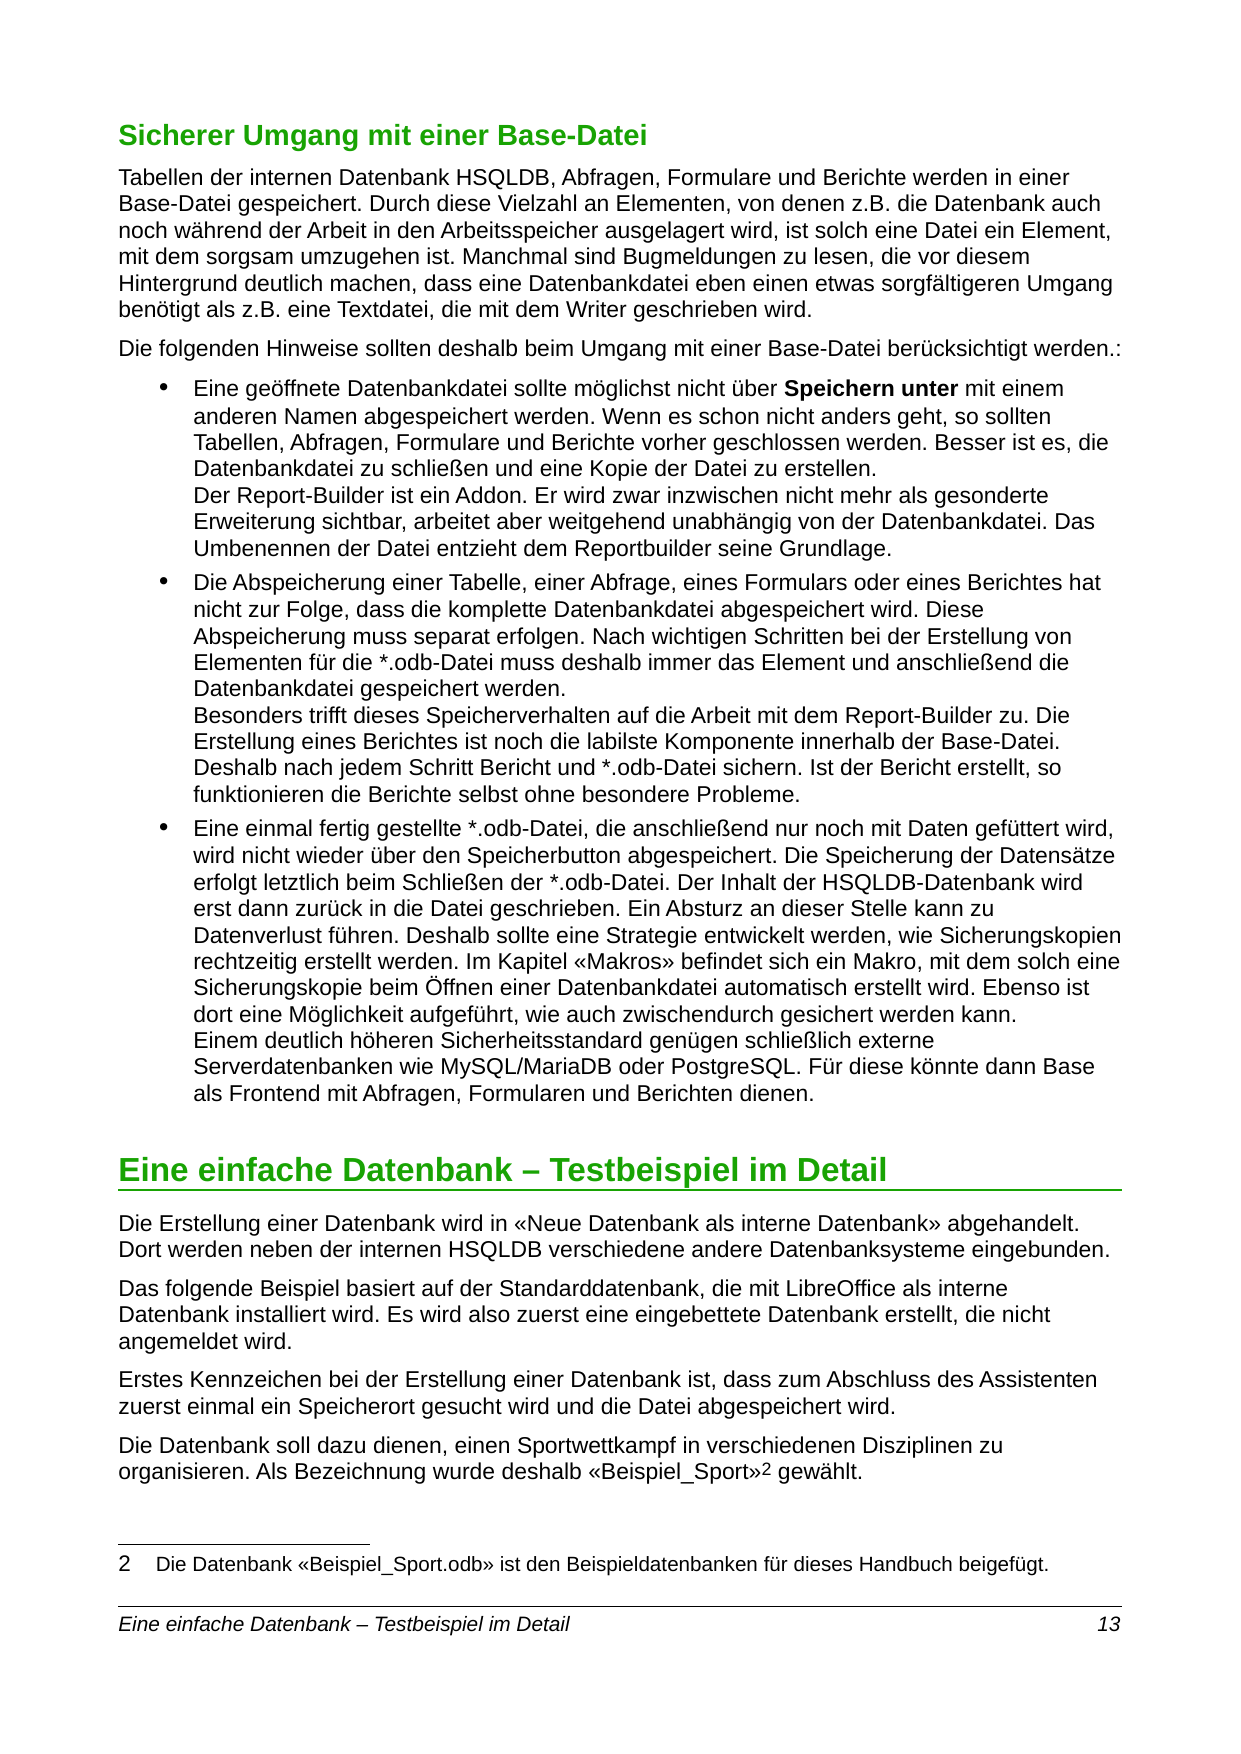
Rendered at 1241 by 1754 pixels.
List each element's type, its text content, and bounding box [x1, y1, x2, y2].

text Die folgenden Hinweise sollten deshalb beim Umgang mit einer Base-Datei berücksichtigt werden.: [118, 335, 1122, 361]
text Die Erstellung einer Datenbank wird in «Neue Datenbank als interne Datenbank» abgehandelt. Dort werden neben der internen HSQLDB verschiedene andere Datenbanksysteme eingebunden. [118, 1210, 1122, 1262]
list Die Abspeicherung einer Tabelle, einer Abfrage, eines Formulars oder eines Berichtes hat nicht zur Folge, dass die komplette Datenbankdatei abgespeichert wird. Diese Abspeicherung muss separat erfolgen. Nach wichtigen Schritten bei der Erstellung von Elementen für die *.odb-Datei muss deshalb immer das Element und anschließend die Datenbankdatei gespeichert werden. Besonders trifft dieses Speicherverhalten auf die Arbeit mit dem Report-Builder zu. Die Erstellung eines Berichtes ist noch die labilste Komponente innerhalb der Base-Datei. Deshalb nach jedem Schritt Bericht und *.odb-Datei sichern. Ist der Bericht erstellt, so funktionieren die Berichte selbst ohne besondere Probleme. [156, 567, 1122, 807]
subtitle Sicherer Umgang mit einer Base-Datei [118, 118, 1122, 152]
list Eine einmal fertig gestellte *.odb-Datei, die anschließend nur noch mit Daten gefüttert wird, wird nicht wieder über den Speicherbutton abgespeichert. Die Speicherung der Datensätze erfolgt letztlich beim Schließen der *.odb-Datei. Der Inhalt der HSQLDB-Datenbank wird erst dann zurück in die Datei geschrieben. Ein Absturz an dieser Stelle kann zu Datenverlust führen. Deshalb sollte eine Strategie entwickelt werden, wie Sicherungskopien rechtzeitig erstellt werden. Im Kapitel «Makros» befindet sich ein Makro, mit dem solch eine Sicherungskopie beim Öffnen einer Datenbankdatei automatisch erstellt wird. Ebenso ist dort eine Möglichkeit aufgeführt, wie auch zwischendurch gesichert werden kann. Einem deutlich höheren Sicherheitsstandard genügen schließlich externe Serverdatenbanken wie MySQL/MariaDB oder PostgreSQL. Für diese könnte dann Base als Frontend mit Abfragen, Formularen und Berichten dienen. [156, 813, 1122, 1106]
text Das folgende Beispiel basiert auf der Standarddatenbank, die mit LibreOffice als interne Datenbank installiert wird. Es wird also zuerst eine eingebettete Datenbank erstellt, die nicht angemeldet wird. [118, 1275, 1122, 1354]
subtitle Eine einfache Datenbank – Testbeispiel im Detail [118, 1150, 1122, 1189]
text Die Datenbank «Beispiel_Sport.odb» ist den Beispieldatenbanken für dieses Handbuch beigefügt. [118, 1551, 1122, 1576]
text Tabellen der internen Datenbank HSQLDB, Abfragen, Formulare und Berichte werden in einer Base-Datei gespeichert. Durch diese Vielzahl an Elementen, von denen z.B. die Datenbank auch noch während der Arbeit in den Arbeitsspeicher ausgelagert wird, ist solch eine Datei ein Element, mit dem sorgsam umzugehen ist. Manchmal sind Bugmeldungen zu lesen, die vor diesem Hintergrund deutlich machen, dass eine Datenbankdatei eben einen etwas sorgfältigeren Umgang benötigt als z.B. eine Textdatei, die mit dem Writer geschrieben wird. [118, 164, 1122, 322]
text Erstes Kennzeichen bei der Erstellung einer Datenbank ist, dass zum Abschluss des Assistenten zuerst einmal ein Speicherort gesucht wird und die Datei abgespeichert wird. [118, 1366, 1122, 1419]
text Die Datenbank soll dazu dienen, einen Sportwettkampf in verschiedenen Disziplinen zu organisieren. Als Bezeichnung wurde deshalb «Beispiel_Sport» gewählt. [118, 1432, 1122, 1484]
list Eine geöffnete Datenbankdatei sollte möglichst nicht über Speichern unter mit einem anderen Namen abgespeichert werden. Wenn es schon nicht anders geht, so sollten Tabellen, Abfragen, Formulare und Berichte vorher geschlossen werden. Besser ist es, die Datenbankdatei zu schließen und eine Kopie der Datei zu erstellen. Der Report-Builder ist ein Addon. Er wird zwar inzwischen nicht mehr als gesonderte Erweiterung sichtbar, arbeitet aber weitgehend unabhängig von der Datenbankdatei. Das Umbenennen der Datei entzieht dem Reportbuilder seine Grundlage. [156, 373, 1122, 561]
